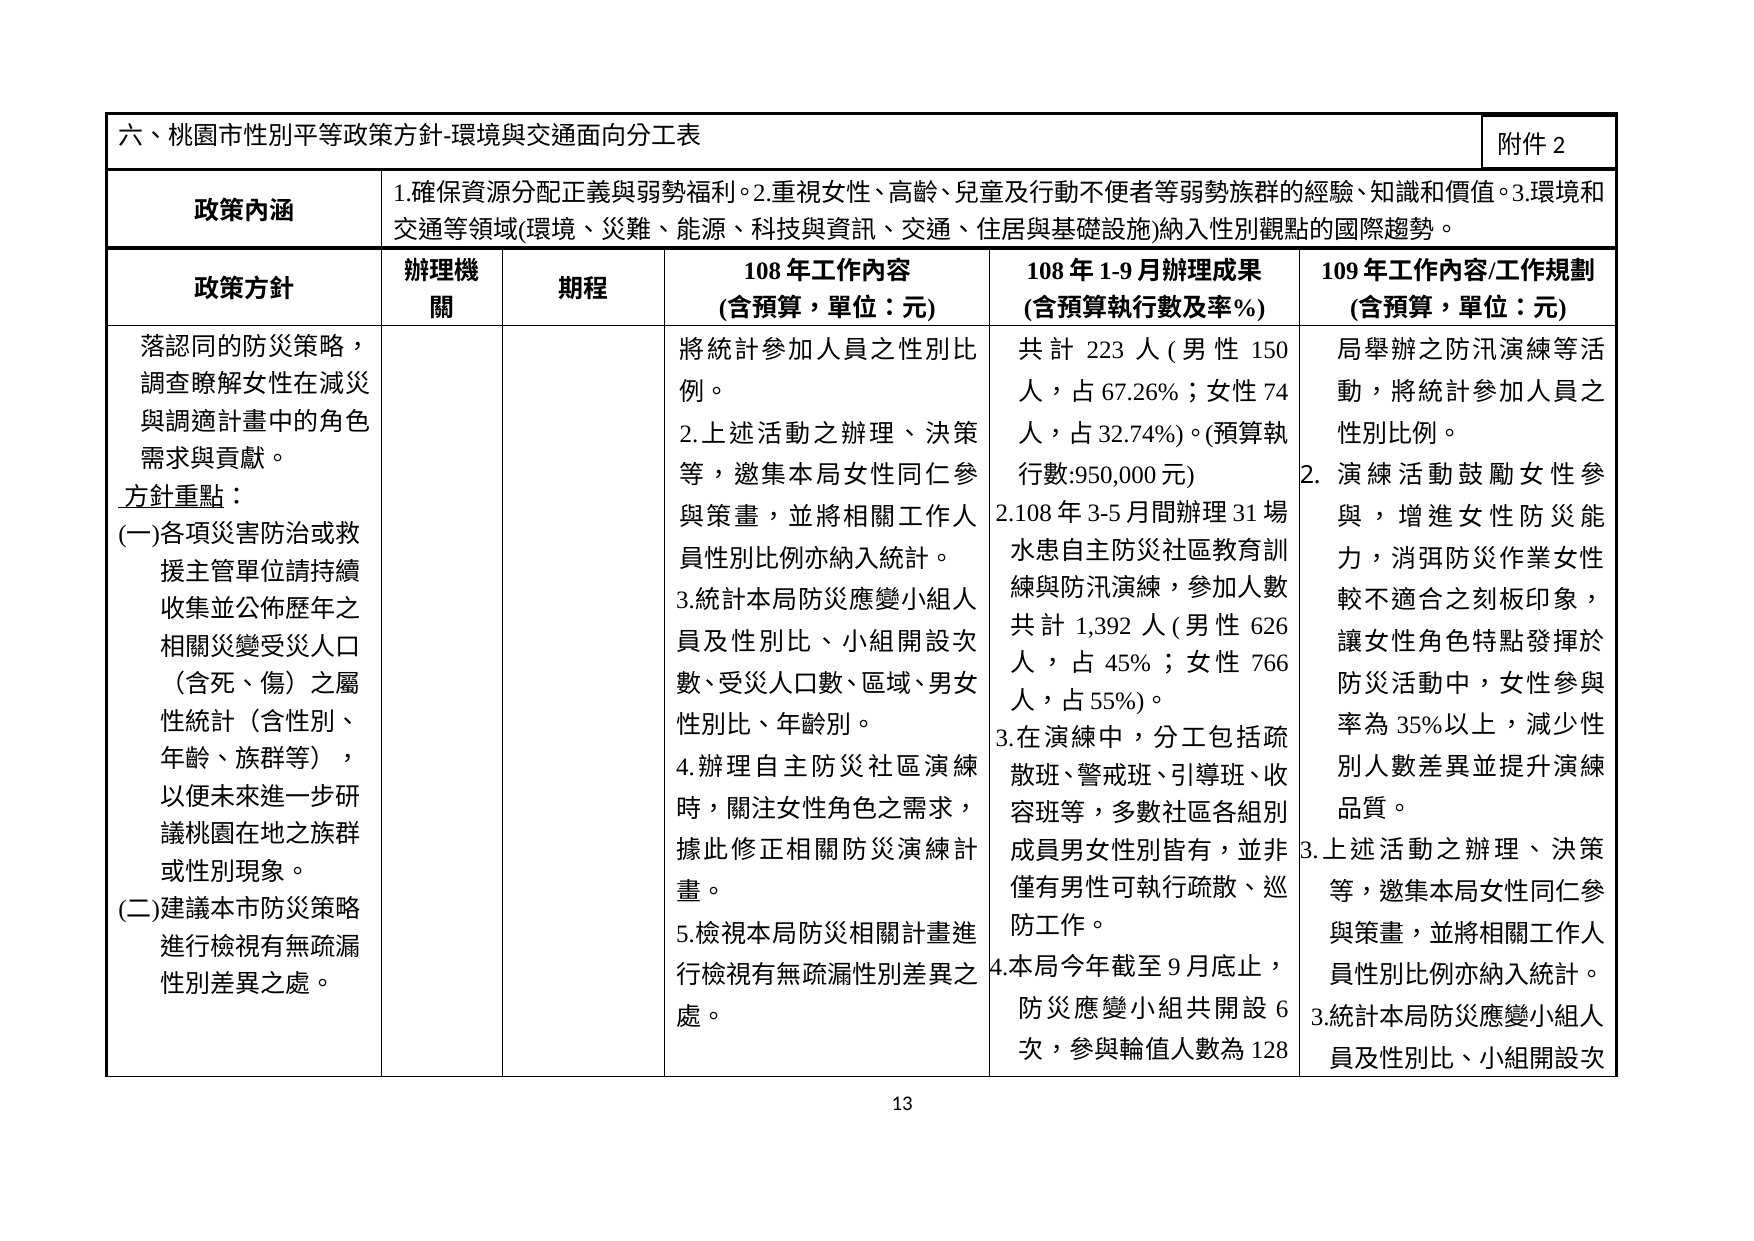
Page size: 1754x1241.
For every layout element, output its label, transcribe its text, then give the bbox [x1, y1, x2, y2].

table_cell 108年1-9月辦理成果 (含預算執行數及率%) [990, 250, 1299, 324]
table_header 六、桃園市性別平等政策方針-環境與交通面向分工表 [108, 115, 1481, 168]
table_cell 109年工作內容/工作規劃 (含預算，單位：元) [1300, 250, 1615, 324]
table_cell 共計223人(男性150人，占67.26%；女性74人，占32.74%)。(預算執行數:950,000元) 2.108年3-5月間辦理31場水患自主防災社區教育訓練與防汛演練，參加人數共計1,392人(男性626人，占45%；女性766人，占55%)。 3.在演練中，分工包括疏散班、警戒班、引導班、收容班等，多數社區各組別成員男女性別皆有，並非僅有男性可執行疏散、巡防工作。 4.本局今年截至9月底止，防災應變小組共開設6次，參與輪值人數為128 [990, 326, 1299, 1076]
table_cell 政策方針 [108, 250, 381, 324]
table_cell [382, 326, 502, 1076]
table_cell [503, 326, 664, 1076]
table_cell 將統計參加人員之性別比例。 2.上述活動之辦理、決策等，邀集本局女性同仁參與策畫，並將相關工作人員性別比例亦納入統計。 3.統計本局防災應變小組人員及性別比、小組開設次數、受災人口數、區域、男女性別比、年齡別。 4.辦理自主防災社區演練時，關注女性角色之需求，據此修正相關防災演練計畫。 5.檢視本局防災相關計畫進行檢視有無疏漏性別差異之處。 [665, 326, 989, 1076]
table_cell 期程 [503, 250, 664, 324]
table_cell 108年工作內容 (含預算，單位：元) [665, 250, 989, 324]
table_cell 局舉辦之防汛演練等活動，將統計參加人員之性別比例。 演練活動鼓勵女性參與，增進女性防災能力，消弭防災作業女性較不適合之刻板印象，讓女性角色特點發揮於防災活動中，女性參與率為35%以上，減少性別人數差異並提升演練品質。 3.上述活動之辦理、決策等，邀集本局女性同仁參與策畫，並將相關工作人員性別比例亦納入統計。 3.統計本局防災應變小組人員及性別比、小組開設次 [1300, 326, 1615, 1076]
table_cell 落認同的防災策略，調查瞭解女性在減災與調適計畫中的角色需求與貢獻。 方針重點： 各項災害防治或救援主管單位請持續收集並公佈歷年之相關災變受災人口（含死、傷）之屬性統計（含性別、年齡、族群等），以便未來進一步研議桃園在地之族群或性別現象。 建議本市防災策略進行檢視有無疏漏性別差異之處。 [108, 326, 381, 1076]
table_cell 政策內涵 [108, 171, 381, 246]
table_cell 辦理機關 [382, 250, 502, 324]
table_cell 1.確保資源分配正義與弱勢福利。2.重視女性、高齡、兒童及行動不便者等弱勢族群的經驗、知識和價值。3.環境和交通等領域(環境、災難、能源、科技與資訊、交通、住居與基礎設施)納入性別觀點的國際趨勢。 [382, 171, 1615, 246]
